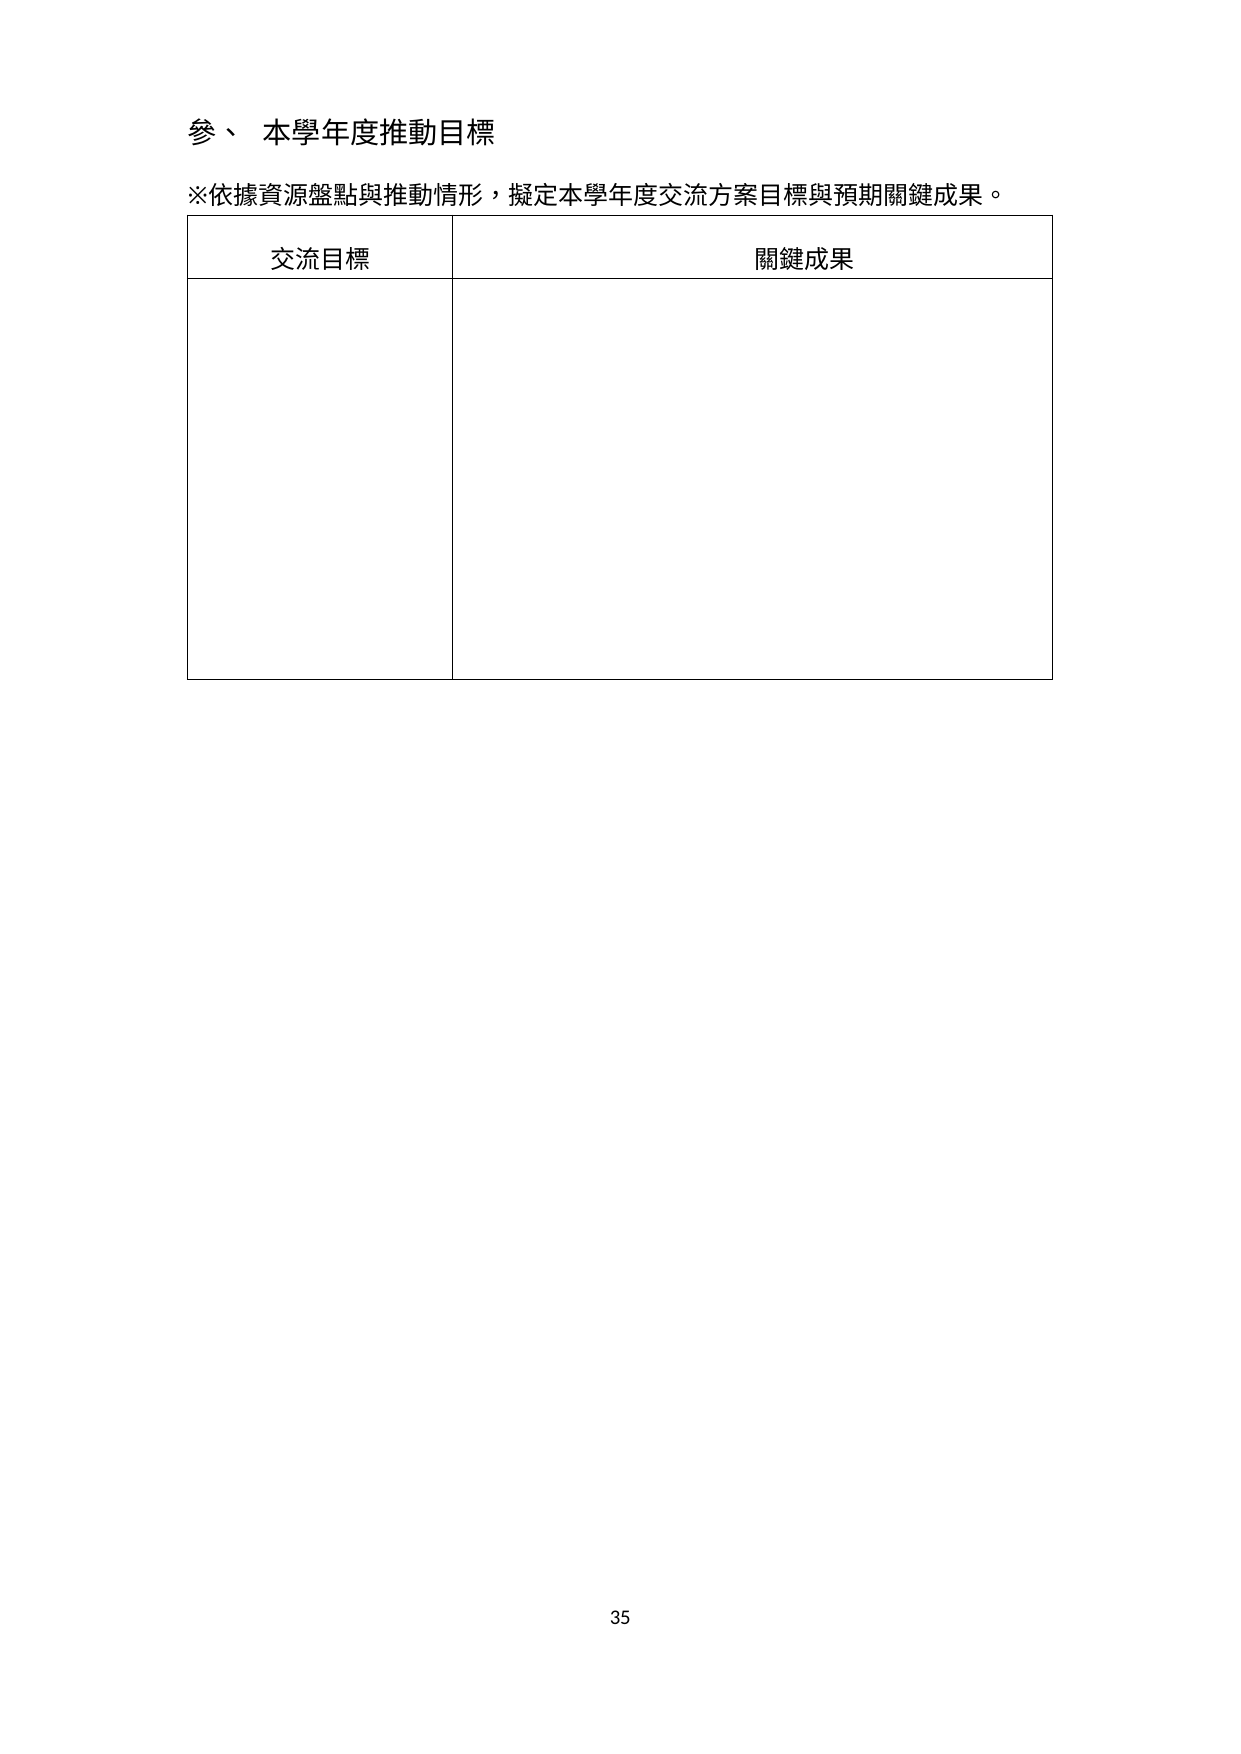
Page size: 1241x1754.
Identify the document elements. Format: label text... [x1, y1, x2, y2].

table_cell [453, 279, 1052, 679]
table_header 交流目標 [188, 216, 452, 278]
table_cell [188, 279, 452, 679]
text ※依據資源盤點與推動情形，擬定本學年度交流方案目標與預期關鍵成果。 [187, 152, 1053, 214]
list 本學年度推動目標 [187, 89, 1053, 152]
table_header 關鍵成果 [453, 216, 1052, 278]
